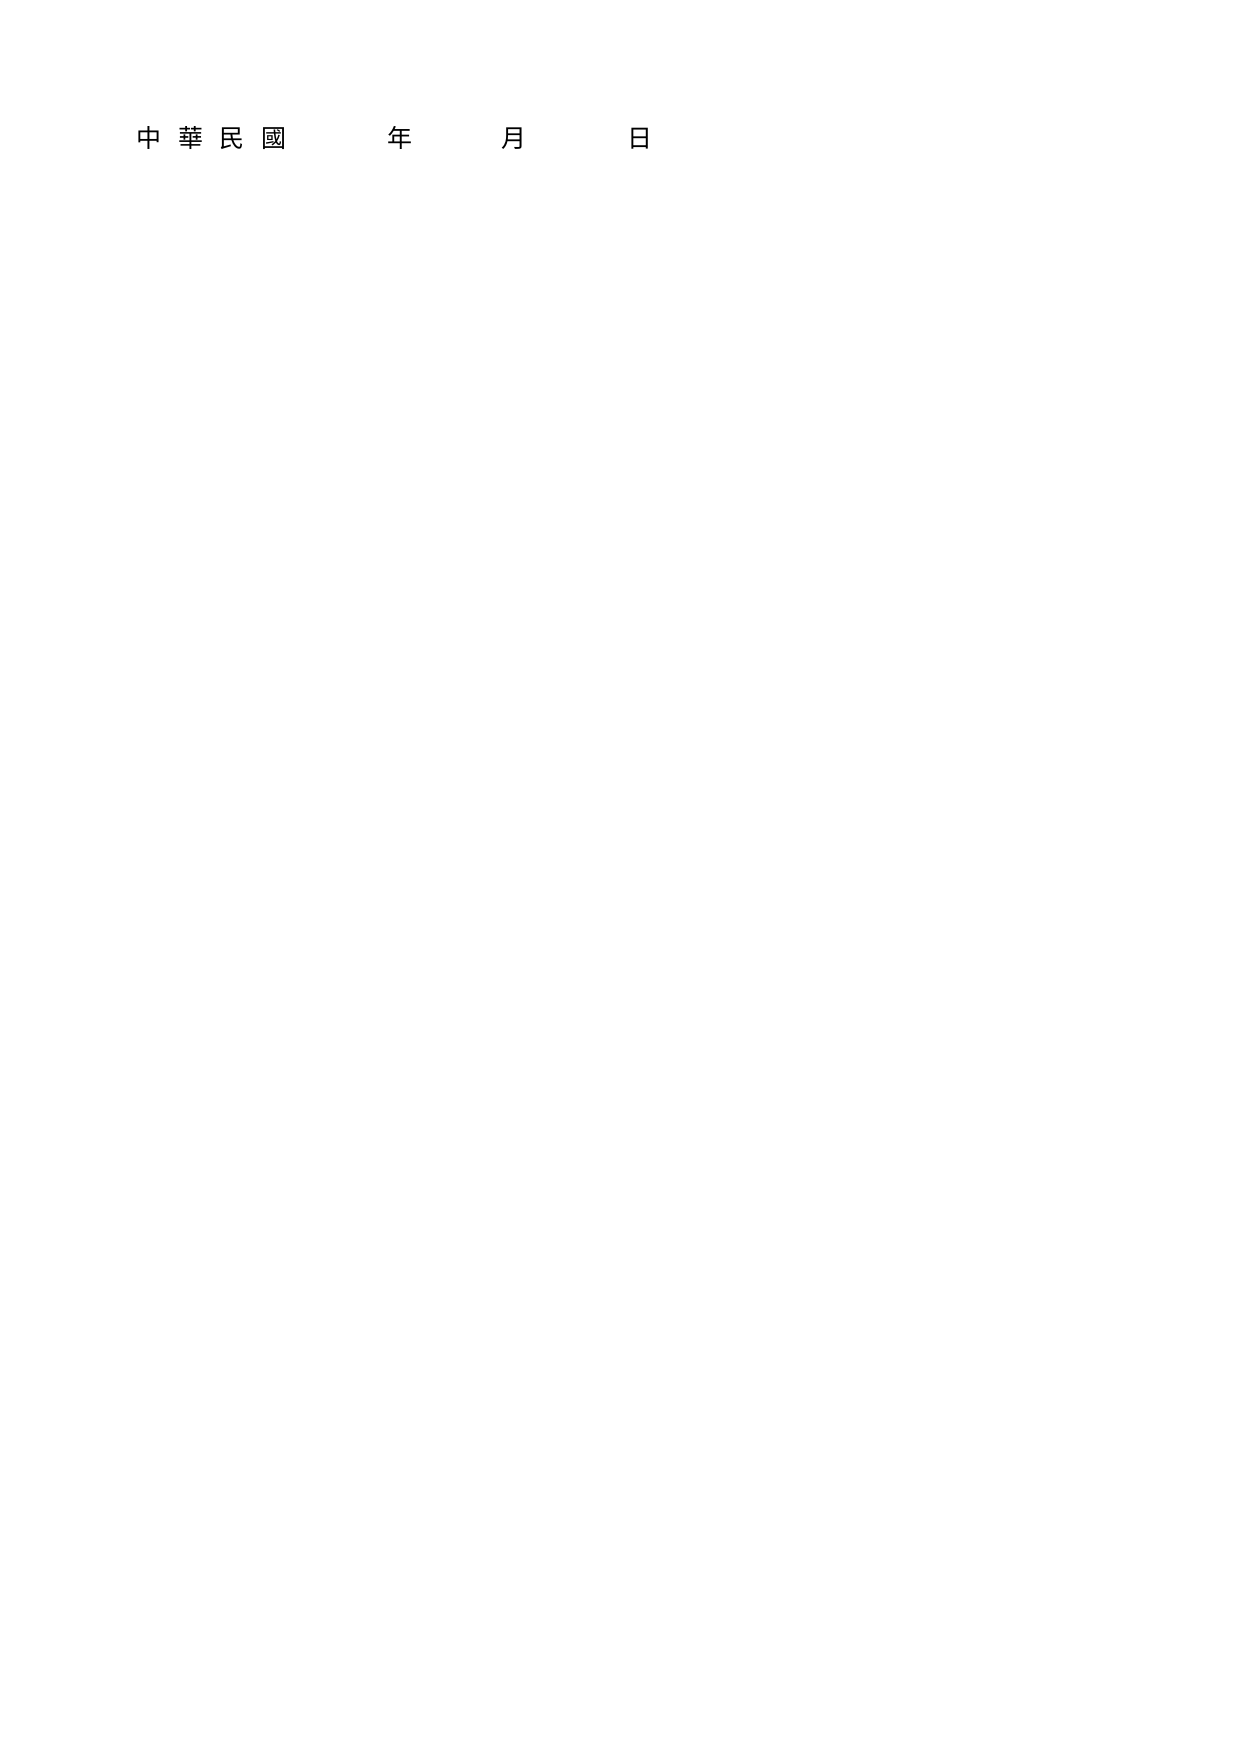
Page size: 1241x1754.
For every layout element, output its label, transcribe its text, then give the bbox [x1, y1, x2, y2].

table_cell 申 請 人： （簽章） 營利事業統一編號： 身分證統一編號： 電 話：(日) (夜) 受 任 人： 身分證統一編號： 通訊地址： 電 話：(日) (夜) 中 華 民 國 年 月 日 [133, 124, 1078, 158]
